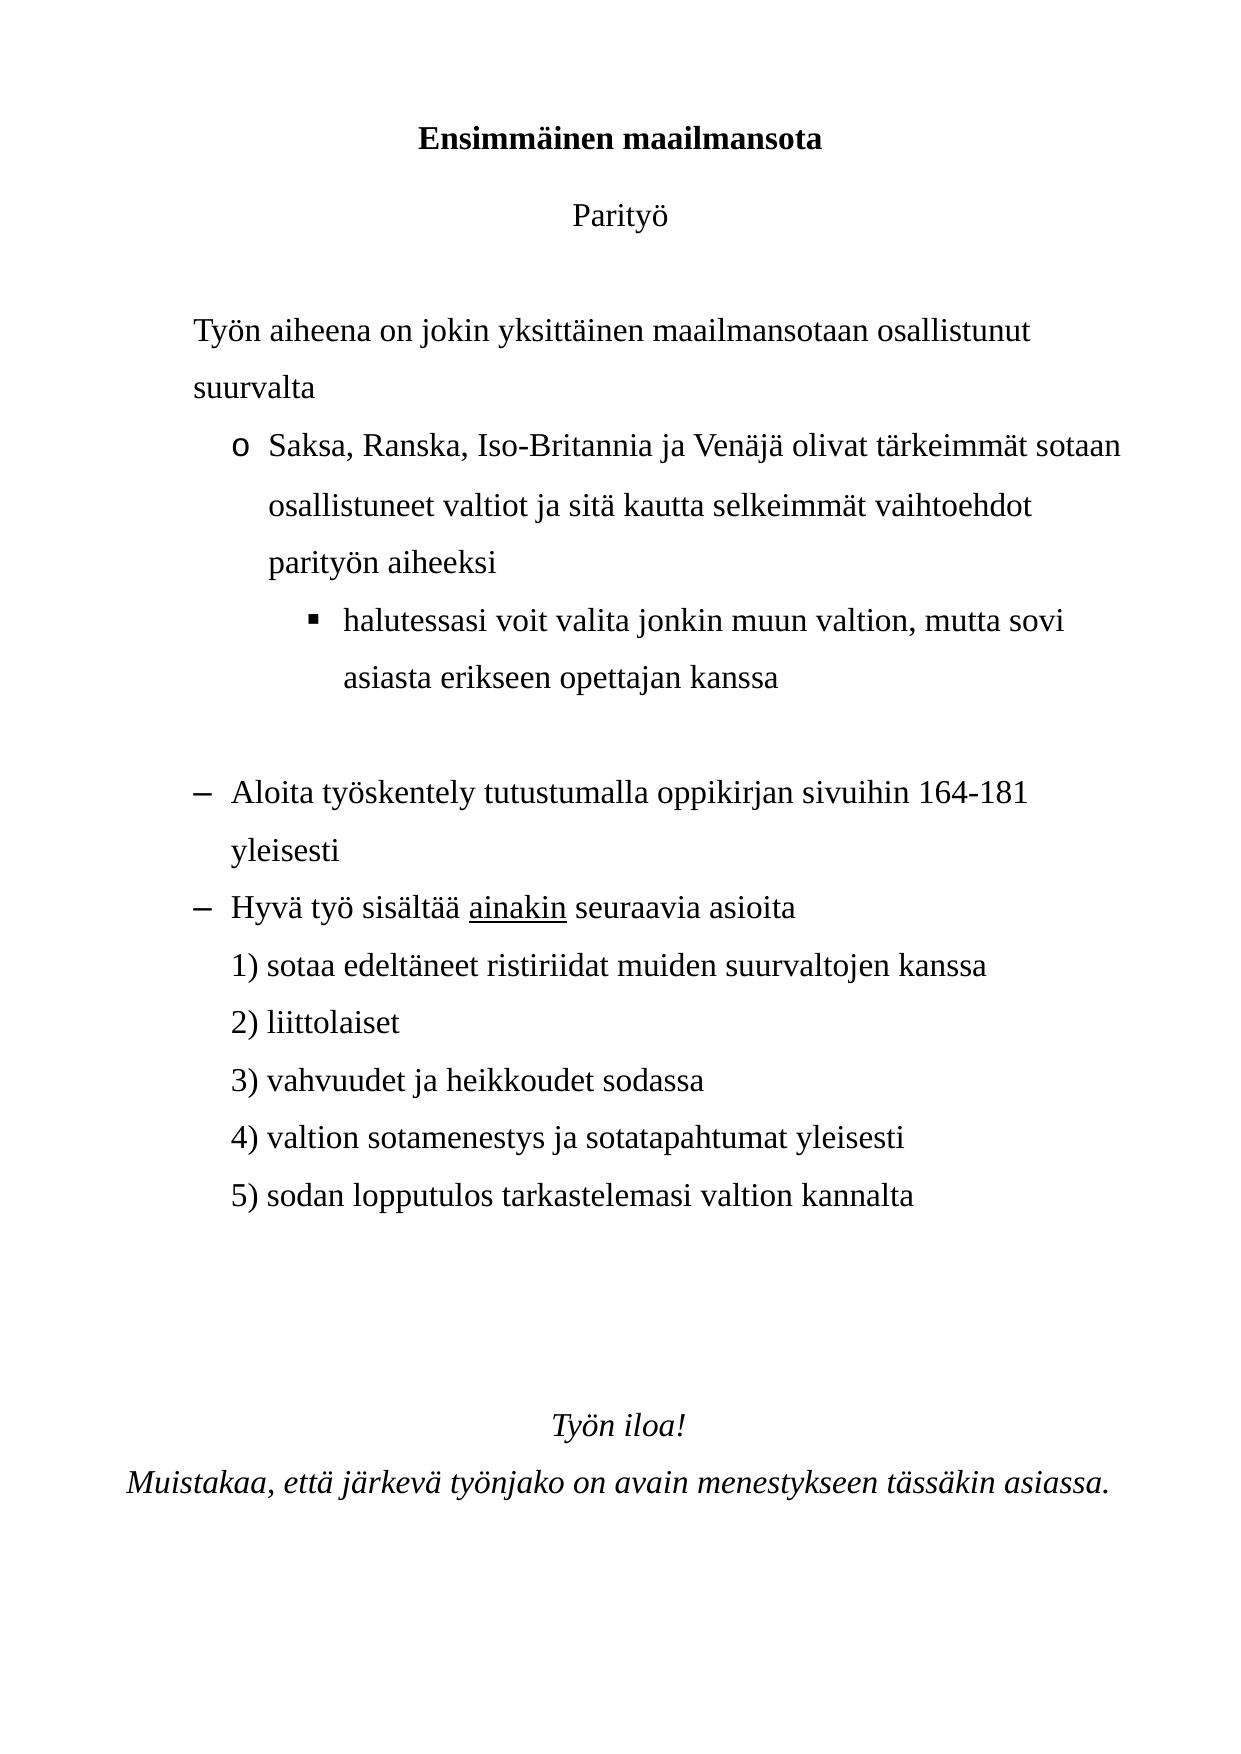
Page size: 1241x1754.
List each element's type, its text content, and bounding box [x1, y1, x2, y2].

list halutessasi voit valita jonkin muun valtion, mutta sovi asiasta erikseen opettajan kanssa [306, 600, 1122, 696]
list Saksa, Ranska, Iso-Britannia ja Venäjä olivat tärkeimmät sotaan osallistuneet valtiot ja sitä kautta selkeimmät vaihtoehdot parityön aiheeksi [231, 425, 1122, 581]
list 3) vahvuudet ja heikkoudet sodassa [193, 1060, 1122, 1098]
text Työn iloa! [118, 1405, 1122, 1443]
list 1) sotaa edeltäneet ristiriidat muiden suurvaltojen kanssa [193, 945, 1122, 983]
list Aloita työskentely tutustumalla oppikirjan sivuihin 164-181 yleisesti [193, 773, 1122, 868]
list Hyvä työ sisältää ainakin seuraavia asioita [193, 888, 1122, 926]
list 4) valtion sotamenestys ja sotatapahtumat yleisesti [193, 1118, 1122, 1156]
list 2) liittolaiset [193, 1003, 1122, 1041]
list 5) sodan lopputulos tarkastelemasi valtion kannalta [193, 1175, 1122, 1213]
text Parityö [118, 195, 1122, 233]
text Ensimmäinen maailmansota [118, 118, 1122, 156]
text Muistakaa, että järkevä työnjako on avain menestykseen tässäkin asiassa. [118, 1463, 1122, 1501]
list Työn aiheena on jokin yksittäinen maailmansotaan osallistunut suurvalta [156, 310, 1122, 406]
